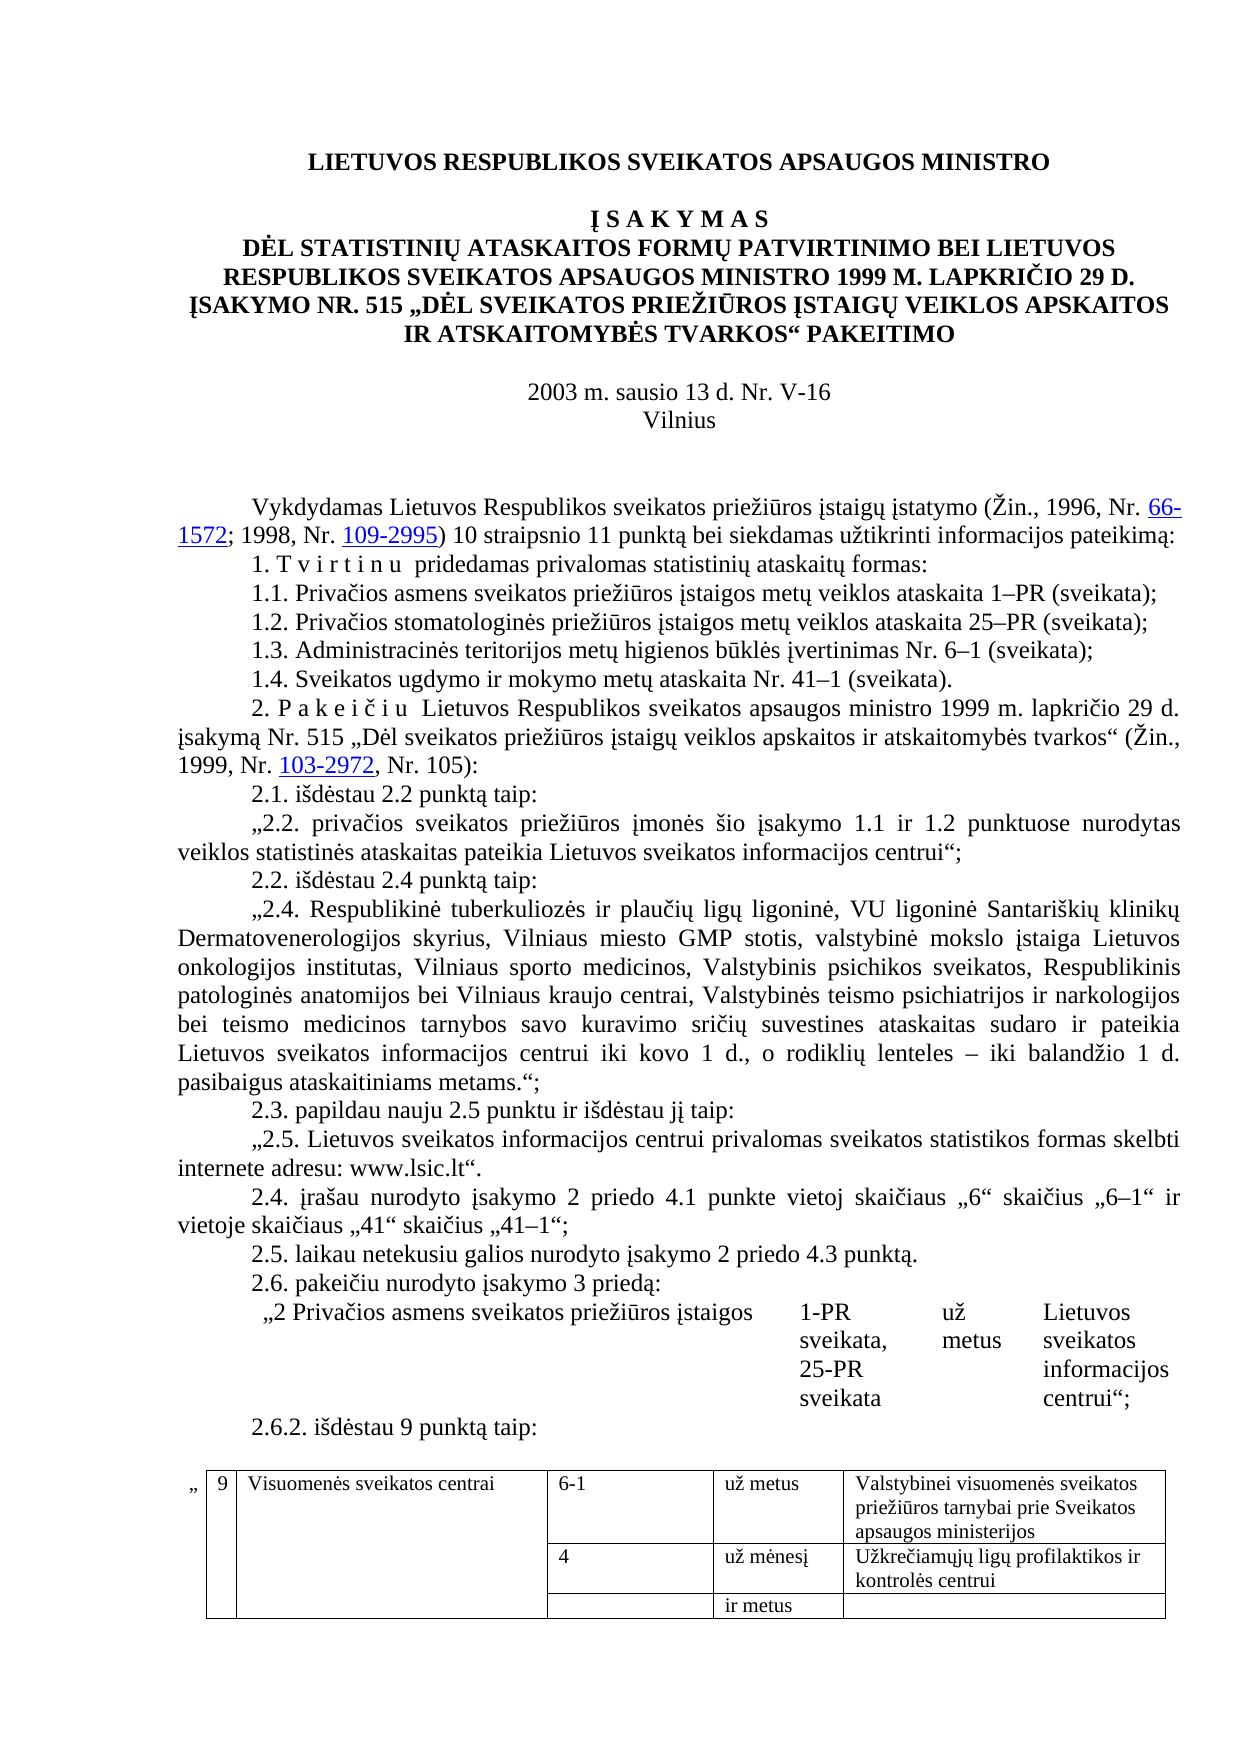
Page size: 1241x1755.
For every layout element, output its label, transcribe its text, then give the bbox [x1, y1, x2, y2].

table_cell Užkrečiamųjų ligų profilaktikos ir kontrolės centrui [844, 1544, 1165, 1592]
text LIETUVOS RESPUBLIKOS SVEIKATOS APSAUGOS MINISTRO [177, 147, 1181, 176]
text 2.5. laikau netekusiu galios nurodyto įsakymo 2 priedo 4.3 punktą. [177, 1239, 1181, 1268]
text „2.5. Lietuvos sveikatos informacijos centrui privalomas sveikatos statistikos formas skelbti internete adresu: www.lsic.lt“. [177, 1124, 1181, 1182]
table_header „ [177, 1470, 206, 1617]
table_cell už mėnesį [714, 1544, 843, 1592]
table_header 6-1 [548, 1471, 713, 1543]
text 2.6. pakeičiu nurodyto įsakymo 3 priedą: [177, 1268, 1181, 1297]
text Vilnius [177, 406, 1181, 434]
table_header Valstybinei visuomenės sveikatos priežiūros tarnybai prie Sveikatos apsaugos ministerijos [844, 1471, 1165, 1543]
text 2.1. išdėstau 2.2 punktą taip: [177, 779, 1181, 808]
table_cell 4 [548, 1544, 713, 1592]
text 1.2. Privačios stomatologinės priežiūros įstaigos metų veiklos ataskaita 25–PR (sveikata); [177, 607, 1181, 636]
text Vykdydamas Lietuvos Respublikos sveikatos priežiūros įstaigų įstatymo (Žin., 1996, Nr. 66-1572; 1998, Nr. 109-2995) 10 straipsnio 11 punktą bei siekdamas užtikrinti informacijos pateikimą: [177, 492, 1181, 549]
table_header Lietuvos sveikatos informacijos centrui“; [1032, 1297, 1181, 1412]
text Į S A K Y M A S [177, 204, 1181, 233]
table_header už metus [931, 1297, 1032, 1412]
table_header 9 [207, 1471, 236, 1617]
table_header „2 Privačios asmens sveikatos priežiūros įstaigos [177, 1297, 788, 1412]
table_header už metus [714, 1471, 843, 1543]
text 2.4. įrašau nurodyto įsakymo 2 priedo 4.1 punkte vietoj skaičiaus „6“ skaičius „6–1“ ir vietoje skaičiaus „41“ skaičius „41–1“; [177, 1182, 1181, 1239]
table_cell [548, 1594, 713, 1617]
table_cell [844, 1594, 1165, 1617]
table_header 1-PR sveikata, 25-PR sveikata [788, 1297, 931, 1412]
text 1.4. Sveikatos ugdymo ir mokymo metų ataskaita Nr. 41–1 (sveikata). [177, 664, 1181, 693]
text „2.4. Respublikinė tuberkuliozės ir plaučių ligų ligoninė, VU ligoninė Santariškių klinikų Dermatovenerologijos skyrius, Vilniaus miesto GMP stotis, valstybinė mokslo įstaiga Lietuvos onkologijos institutas, Vilniaus sporto medicinos, Valstybinis psichikos sveikatos, Respublikinis patologinės anatomijos bei Vilniaus kraujo centrai, Valstybinės teismo psichiatrijos ir narkologijos bei teismo medicinos tarnybos savo kuravimo sričių suvestines ataskaitas sudaro ir pateikia Lietuvos sveikatos informacijos centrui iki kovo 1 d., o rodiklių lenteles – iki balandžio 1 d. pasibaigus ataskaitiniams metams.“; [177, 894, 1181, 1096]
text 2.2. išdėstau 2.4 punktą taip: [177, 866, 1181, 894]
text 2003 m. sausio 13 d. Nr. V-16 [177, 377, 1181, 406]
table_header Visuomenės sveikatos centrai [237, 1471, 547, 1617]
text 1.1. Privačios asmens sveikatos priežiūros įstaigos metų veiklos ataskaita 1–PR (sveikata); [177, 578, 1181, 607]
text 1.3. Administracinės teritorijos metų higienos būklės įvertinimas Nr. 6–1 (sveikata); [177, 636, 1181, 664]
table_cell ir metus [714, 1594, 843, 1617]
text 2.3. papildau nauju 2.5 punktu ir išdėstau jį taip: [177, 1096, 1181, 1124]
text 2. Pakeičiu Lietuvos Respublikos sveikatos apsaugos ministro 1999 m. lapkričio 29 d. įsakymą Nr. 515 „Dėl sveikatos priežiūros įstaigų veiklos apskaitos ir atskaitomybės tvarkos“ (Žin., 1999, Nr. 103-2972, Nr. 105): [177, 693, 1181, 779]
text DĖL STATISTINIŲ ATASKAITOS FORMŲ PATVIRTINIMO BEI LIETUVOS RESPUBLIKOS SVEIKATOS APSAUGOS MINISTRO 1999 M. LAPKRIČIO 29 D. ĮSAKYMO NR. 515 „DĖL SVEIKATOS PRIEŽIŪROS ĮSTAIGŲ VEIKLOS APSKAITOS IR ATSKAITOMYBĖS TVARKOS“ PAKEITIMO [177, 233, 1181, 348]
text 1. Tvirtinu pridedamas privalomas statistinių ataskaitų formas: [177, 549, 1181, 578]
text 2.6.2. išdėstau 9 punktą taip: [177, 1412, 1181, 1441]
text „2.2. privačios sveikatos priežiūros įmonės šio įsakymo 1.1 ir 1.2 punktuose nurodytas veiklos statistinės ataskaitas pateikia Lietuvos sveikatos informacijos centrui“; [177, 808, 1181, 866]
